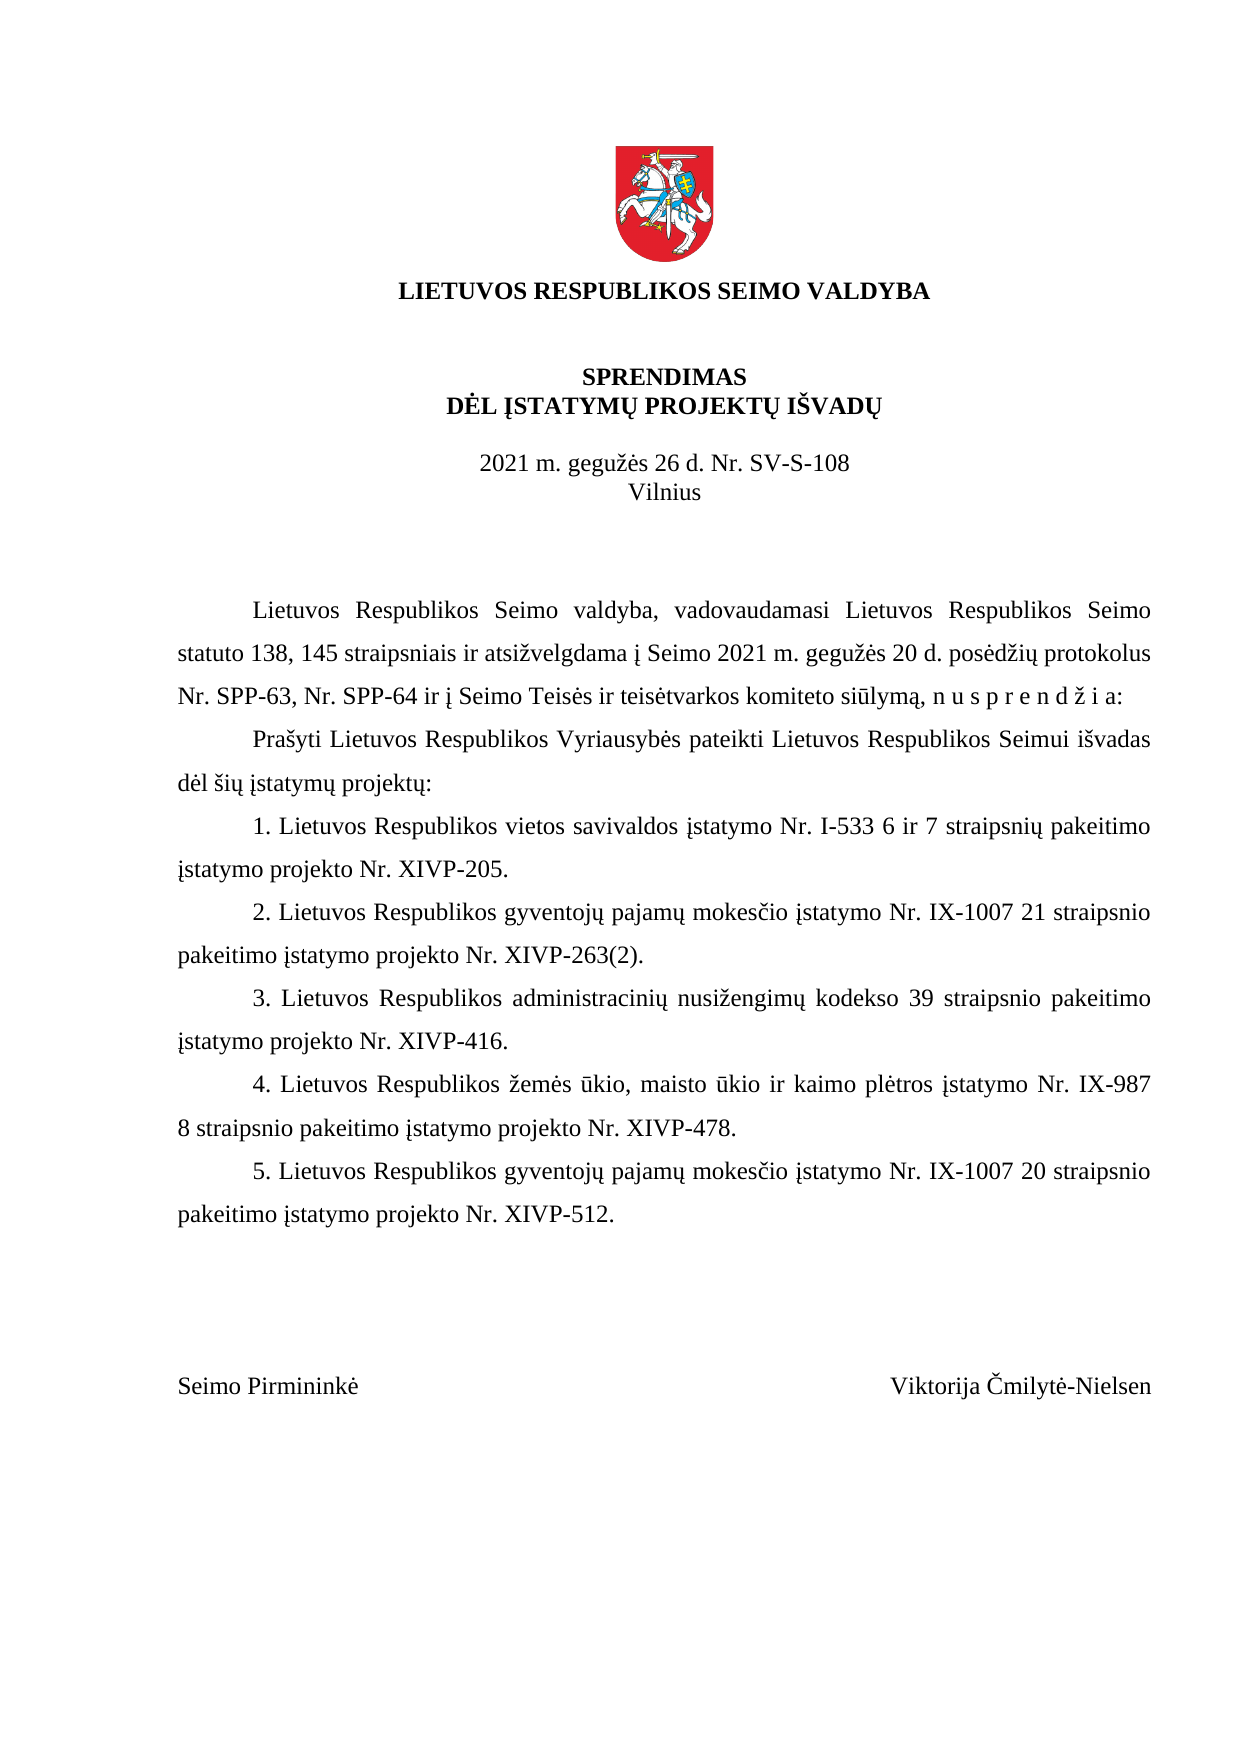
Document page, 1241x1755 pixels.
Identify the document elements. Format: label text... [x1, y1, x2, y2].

text Vilnius [177, 477, 1152, 506]
text 2. Lietuvos Respublikos gyventojų pajamų mokesčio įstatymo Nr. IX-1007 21 straipsnio pakeitimo įstatymo projekto Nr. XIVP-263(2). [177, 897, 1152, 969]
text DĖL ĮSTATYMŲ PROJEKTŲ IŠVADŲ [177, 391, 1152, 420]
text 4. Lietuvos Respublikos žemės ūkio, maisto ūkio ir kaimo plėtros įstatymo Nr. IX-987 8 straipsnio pakeitimo įstatymo projekto Nr. XIVP-478. [177, 1069, 1152, 1141]
text Prašyti Lietuvos Respublikos Vyriausybės pateikti Lietuvos Respublikos Seimui išvadas dėl šių įstatymų projektų: [177, 724, 1152, 796]
text 3. Lietuvos Respublikos administracinių nusižengimų kodekso 39 straipsnio pakeitimo įstatymo projekto Nr. XIVP-416. [177, 983, 1152, 1055]
text 1. Lietuvos Respublikos vietos savivaldos įstatymo Nr. I-533 6 ir 7 straipsnių pakeitimo įstatymo projekto Nr. XIVP-205. [177, 811, 1152, 883]
text Lietuvos Respublikos Seimo valdyba, vadovaudamasi Lietuvos Respublikos Seimo statuto 138, 145 straipsniais ir atsižvelgdama į Seimo 2021 m. gegužės 20 d. posėdžių protokolus Nr. SPP-63, Nr. SPP-64 ir į Seimo Teisės ir teisėtvarkos komiteto siūlymą, nusprendžia: [177, 595, 1152, 710]
text LIETUVOS RESPUBLIKOS SEIMO VALDYBA [177, 276, 1152, 305]
text 2021 m. gegužės 26 d. Nr. SV-S-108 [177, 448, 1152, 477]
text SPRENDIMAS [177, 362, 1152, 391]
text 5. Lietuvos Respublikos gyventojų pajamų mokesčio įstatymo Nr. IX-1007 20 straipsnio pakeitimo įstatymo projekto Nr. XIVP-512. [177, 1156, 1152, 1228]
text Seimo Pirmininkė Viktorija Čmilytė-Nielsen [177, 1371, 1152, 1400]
